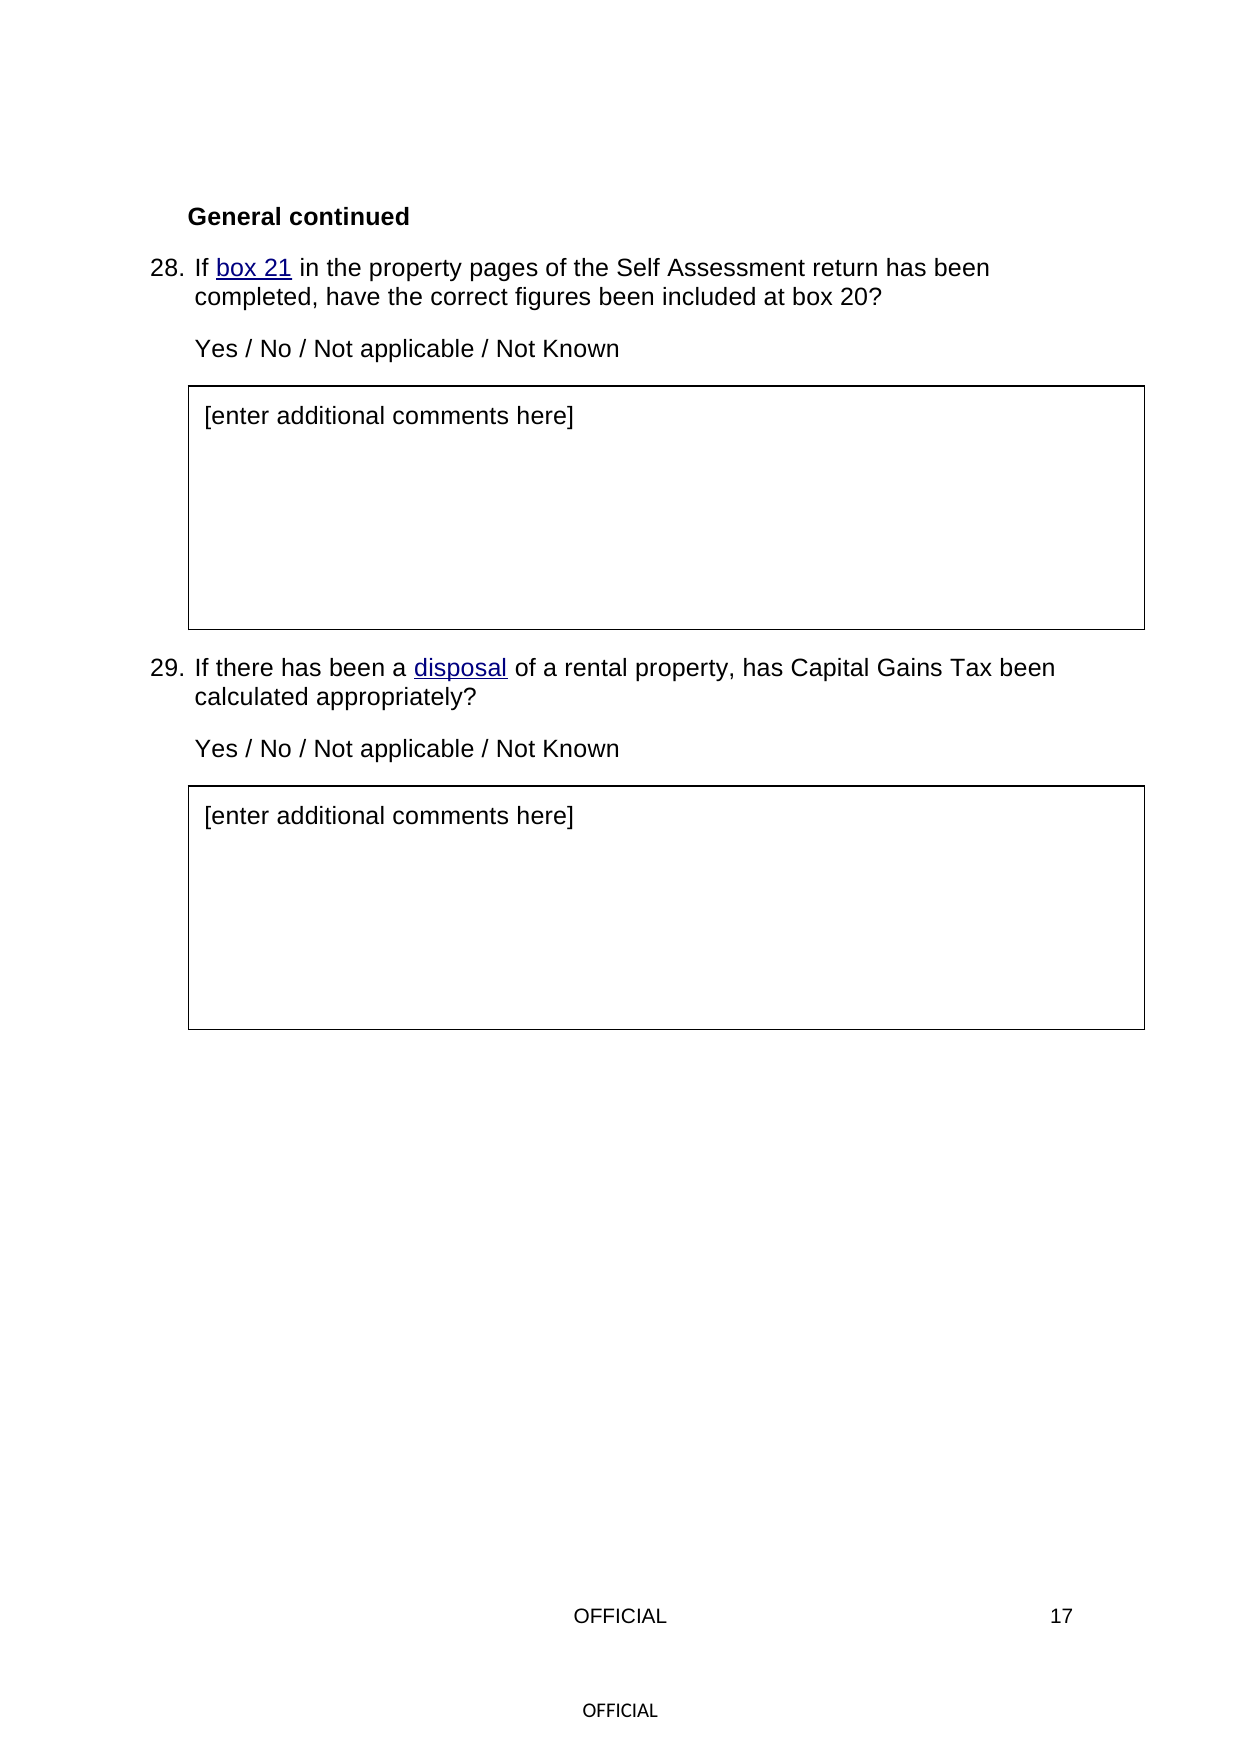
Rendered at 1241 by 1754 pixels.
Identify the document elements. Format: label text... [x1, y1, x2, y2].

subtitle If there has been a disposal of a rental property, has Capital Gains Tax been calculated appropriately? [150, 653, 1090, 711]
subtitle If box 21 in the property pages of the Self Assessment return has been completed, have the correct figures been included at box 20? [150, 253, 1090, 311]
subtitle Yes / No / Not applicable / Not Known [194, 734, 1090, 762]
subtitle General continued [187, 202, 1090, 230]
text [enter additional comments here] [204, 401, 1125, 429]
subtitle Yes / No / Not applicable / Not Known [194, 334, 1090, 362]
text [enter additional comments here] [204, 801, 1125, 829]
